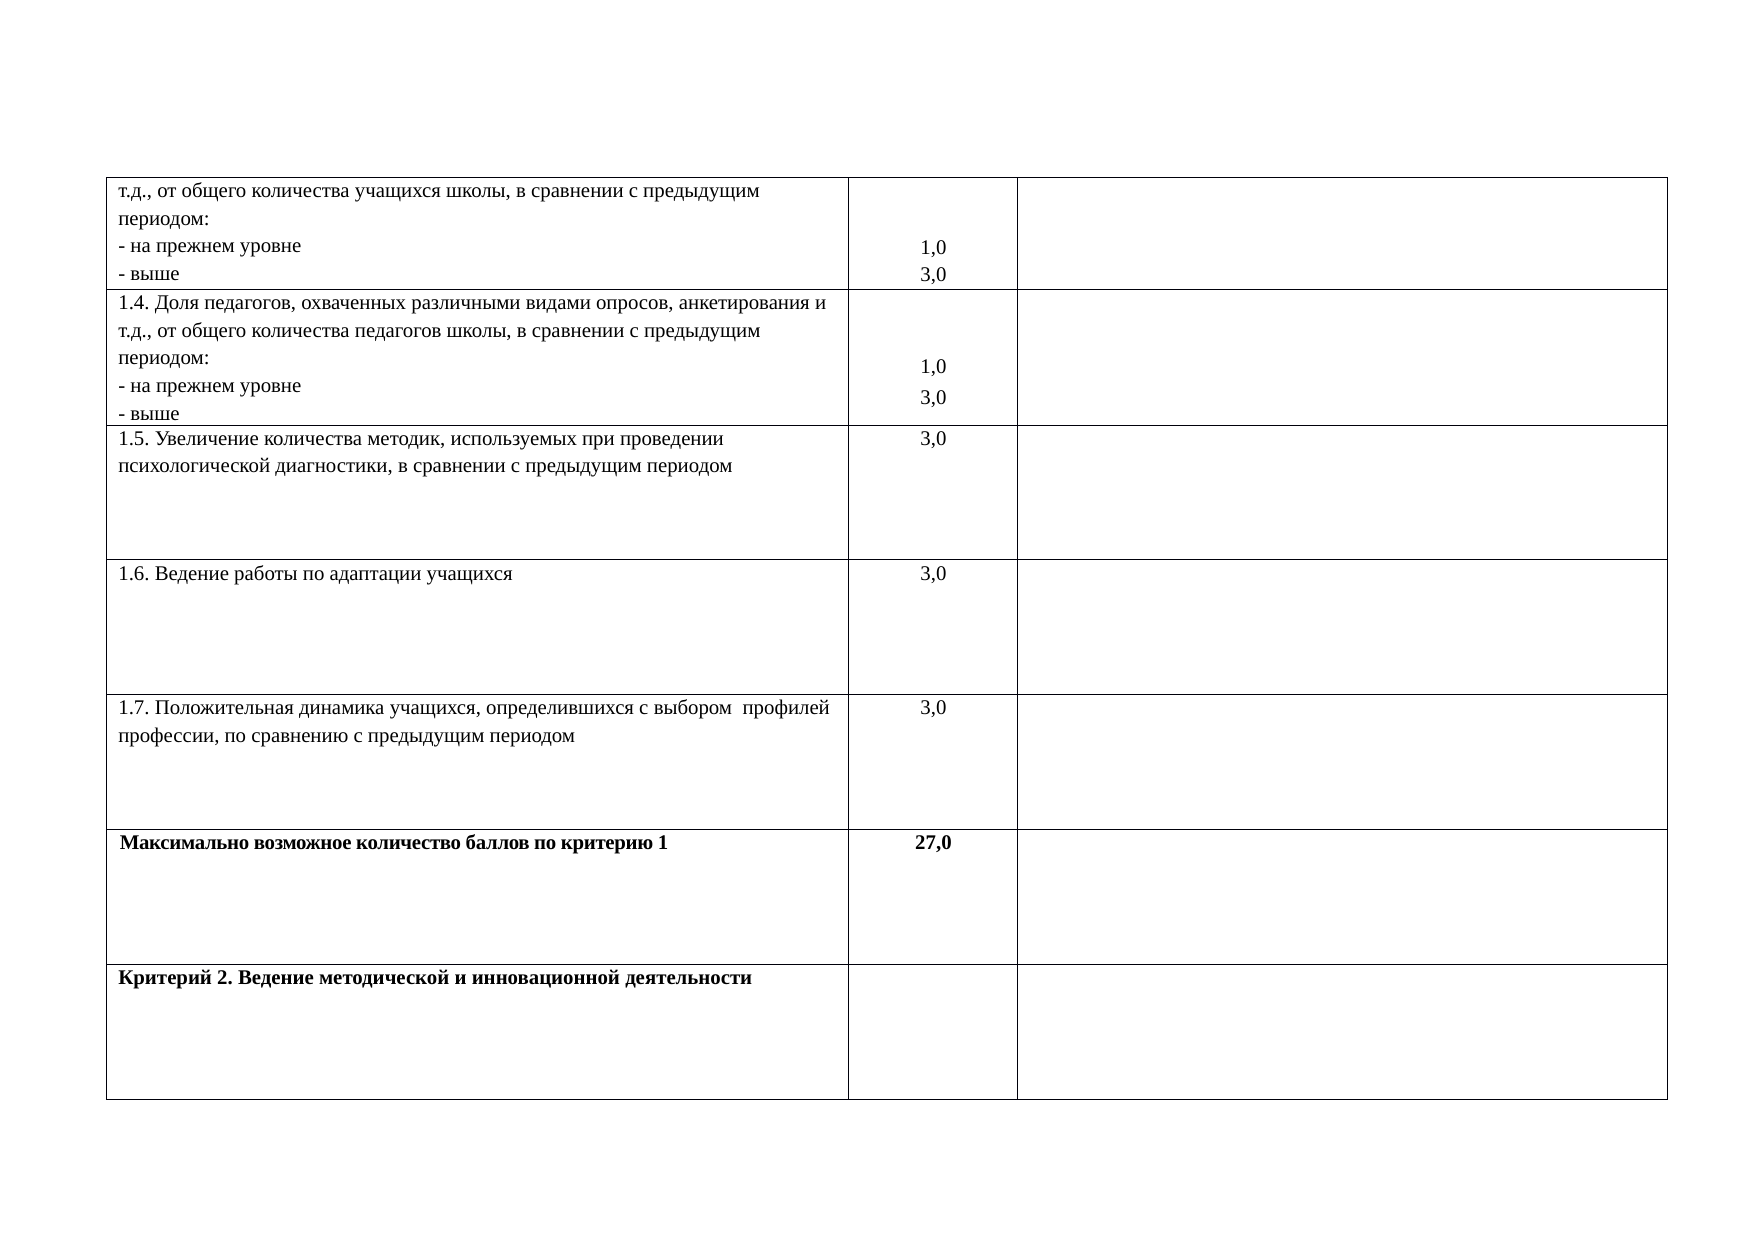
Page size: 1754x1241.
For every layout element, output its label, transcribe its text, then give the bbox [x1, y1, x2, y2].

table_cell 1.5. Увеличение количества методик, используемых при проведении психологической диагностики, в сравнении с предыдущим периодом [107, 426, 848, 559]
table_cell [849, 965, 1017, 1098]
table_cell Критерий 2. Ведение методической и инновационной деятельности [107, 965, 848, 1098]
table_cell [1018, 830, 1667, 964]
table_cell [1018, 695, 1667, 829]
table_cell 1.4. Доля педагогов, охваченных различными видами опросов, анкетирования и т.д., от общего количества педагогов школы, в сравнении с предыдущим периодом: - на прежнем уровне - выше [107, 290, 848, 424]
table_cell 3,0 [849, 560, 1017, 694]
table_cell 3,0 [849, 426, 1017, 559]
table_cell 1,0 3,0 [849, 178, 1017, 289]
table_cell т.д., от общего количества учащихся школы, в сравнении с предыдущим периодом: - на прежнем уровне - выше [107, 178, 848, 289]
table_cell 1,0 3,0 [849, 290, 1017, 424]
table_cell 3,0 [849, 695, 1017, 829]
table_cell [1018, 178, 1667, 289]
table_cell [1018, 560, 1667, 694]
table_cell 1.7. Положительная динамика учащихся, определившихся с выбором профилей профессии, по сравнению с предыдущим периодом [107, 695, 848, 829]
table_cell [1018, 965, 1667, 1098]
table_cell [1018, 290, 1667, 424]
table_cell 27,0 [849, 830, 1017, 964]
table_cell Максимально возможное количество баллов по критерию 1 [107, 830, 848, 964]
table_cell 1.6. Ведение работы по адаптации учащихся [107, 560, 848, 694]
table_cell [1018, 426, 1667, 559]
